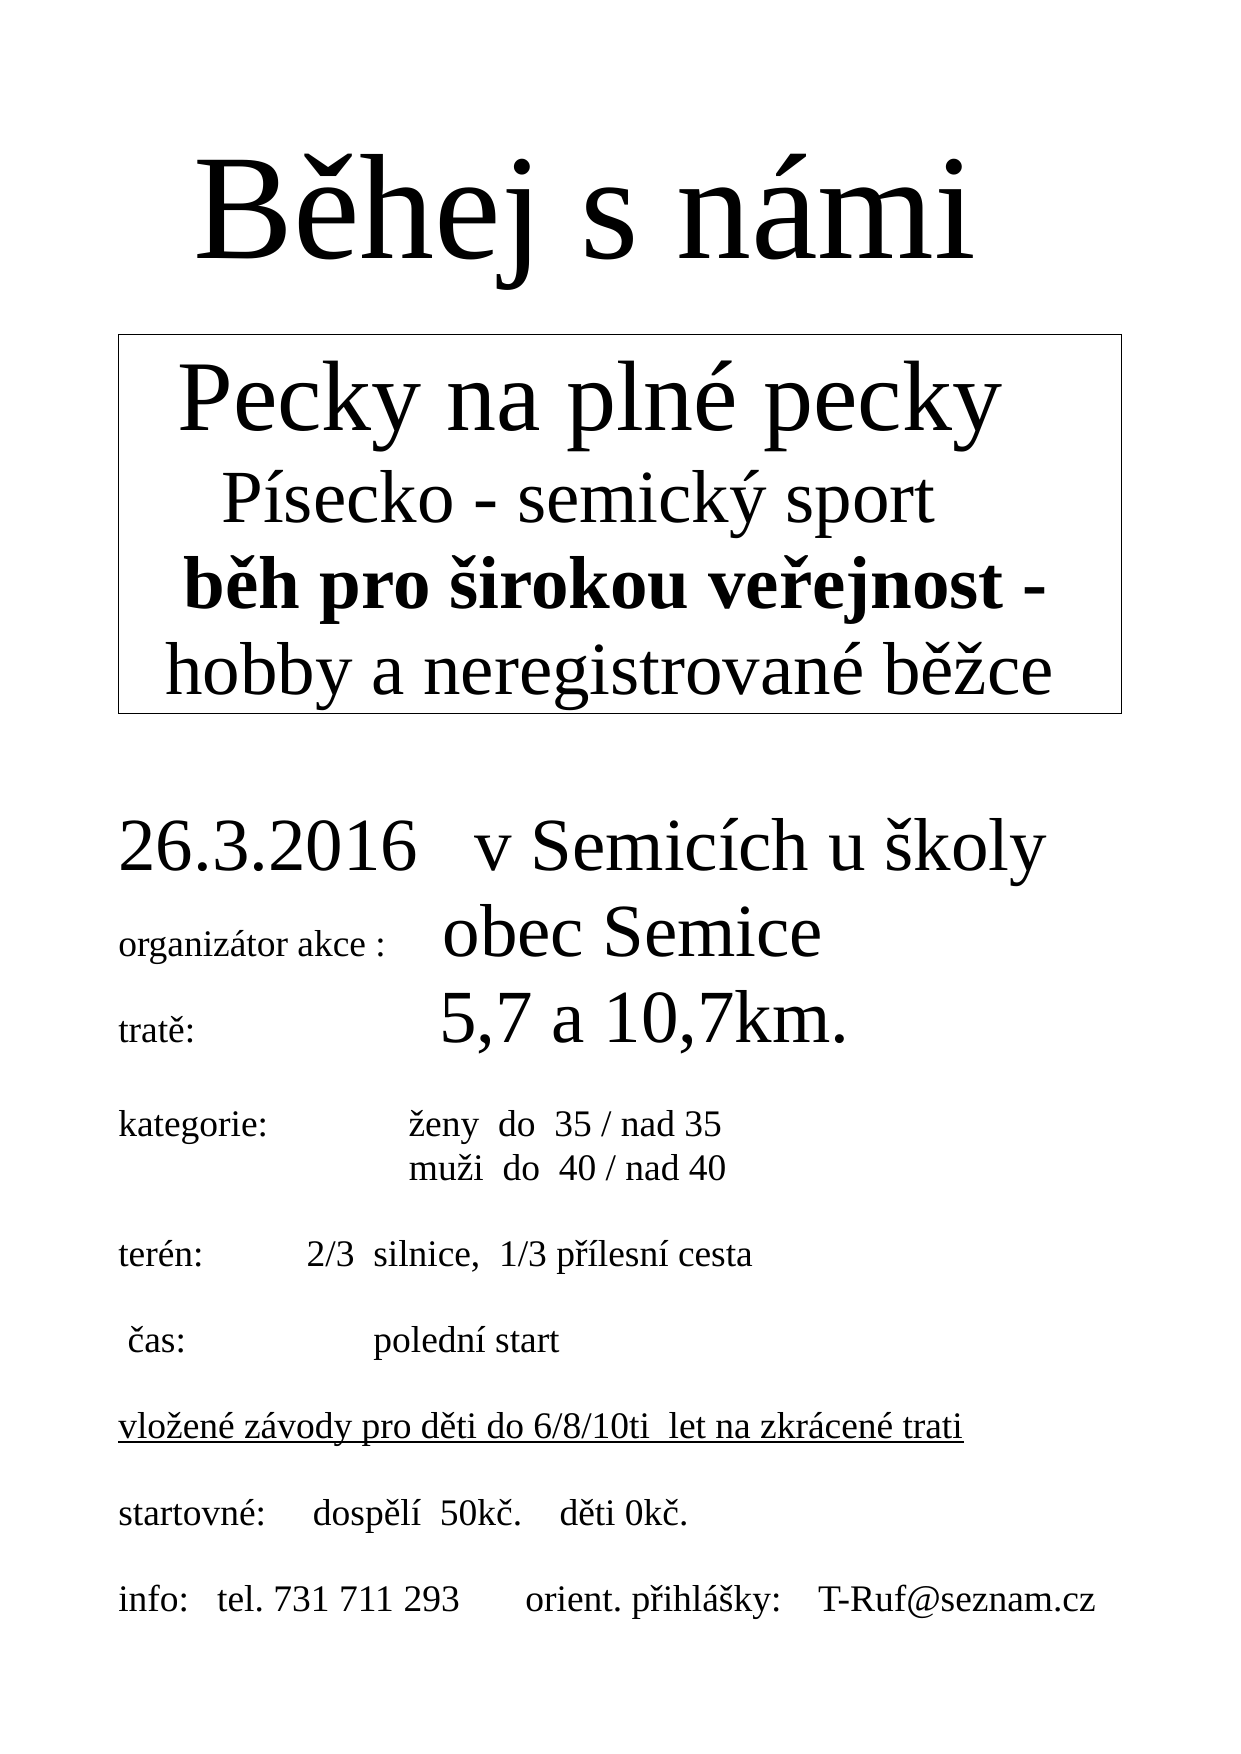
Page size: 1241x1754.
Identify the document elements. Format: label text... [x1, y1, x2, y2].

text terén: 2/3 silnice, 1/3 přílesní cesta [118, 1231, 1122, 1274]
text organizátor akce : obec Semice [118, 886, 1122, 972]
text Pecky na plné pecky [119, 335, 1121, 449]
text info: tel. 731 711 293 orient. přihlášky: T-Ruf@seznam.cz [118, 1576, 1122, 1619]
text tratě: 5,7 a 10,7km. [118, 972, 1122, 1059]
text běh pro širokou veřejnost - [119, 535, 1121, 621]
text startovné: dospělí 50kč. děti 0kč. [118, 1490, 1122, 1533]
text čas: polední start [118, 1317, 1122, 1361]
text Běhej s námi [118, 118, 1122, 291]
text hobby a neregistrované běžce [119, 621, 1121, 713]
text 26.3.2016 v Semicích u školy [118, 800, 1122, 886]
text kategorie: ženy do 35 / nad 35 [118, 1102, 1122, 1145]
text muži do 40 / nad 40 [118, 1145, 1122, 1188]
text Písecko - semický sport [119, 449, 1121, 535]
text vložené závody pro děti do 6/8/10ti let na zkrácené trati [118, 1404, 1122, 1447]
